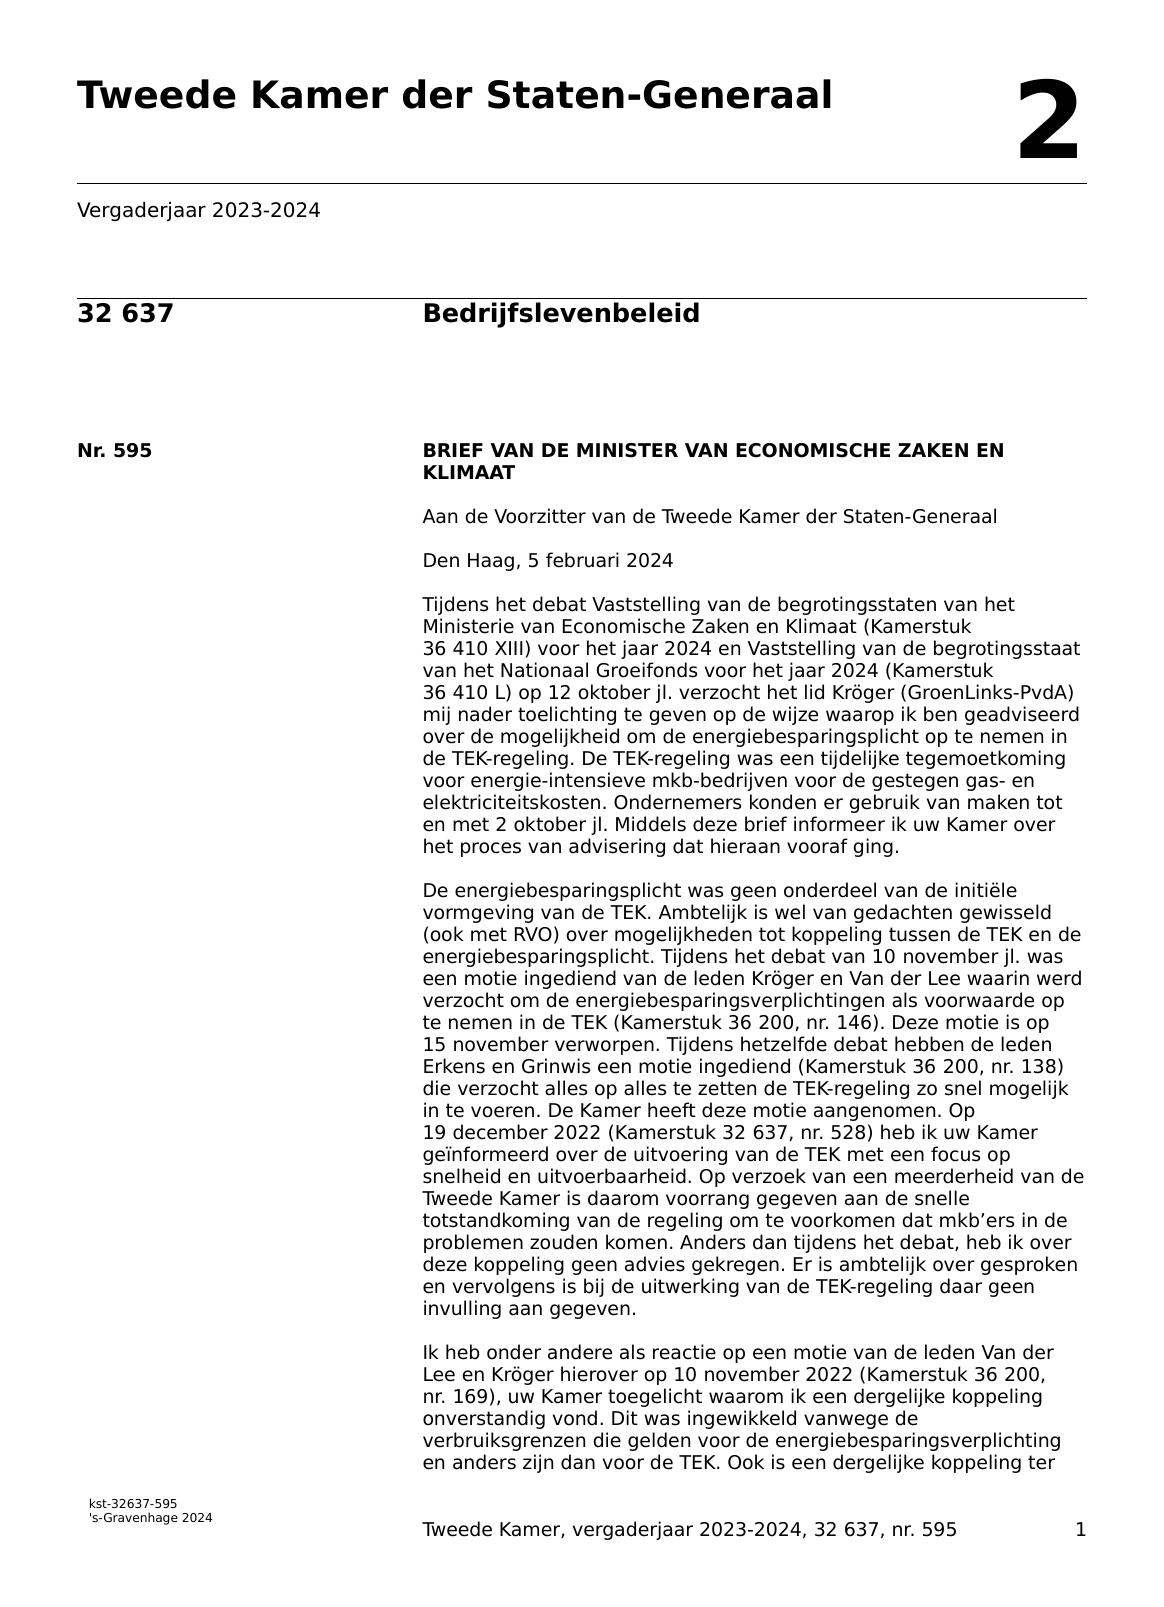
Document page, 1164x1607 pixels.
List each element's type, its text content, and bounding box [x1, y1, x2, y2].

text 's-Gravenhage 2024 [88, 1511, 323, 1525]
text Tijdens het debat Vaststelling van de begrotingsstaten van het Ministerie van Economische Zaken en Klimaat (Kamerstuk 36 410 XIII) voor het jaar 2024 en Vaststelling van de begrotingsstaat van het Nationaal Groeifonds voor het jaar 2024 (Kamerstuk 36 410 L) op 12 oktober jl. verzocht het lid Kröger (GroenLinks-PvdA) mij nader toelichting te geven op de wijze waarop ik ben geadviseerd over de mogelijkheid om de energiebesparingsplicht op te nemen in de TEK-regeling. De TEK-regeling was een tijdelijke tegemoetkoming voor energie-intensieve mkb-bedrijven voor de gestegen gas- en elektriciteitskosten. Ondernemers konden er gebruik van maken tot en met 2 oktober jl. Middels deze brief informeer ik uw Kamer over het proces van advisering dat hieraan vooraf ging. [422, 594, 1087, 858]
text De energiebesparingsplicht was geen onderdeel van de initiële vormgeving van de TEK. Ambtelijk is wel van gedachten gewisseld (ook met RVO) over mogelijkheden tot koppeling tussen de TEK en de energiebesparingsplicht. Tijdens het debat van 10 november jl. was een motie ingediend van de leden Kröger en Van der Lee waarin werd verzocht om de energiebesparingsverplichtingen als voorwaarde op te nemen in de TEK (Kamerstuk 36 200, nr. 146). Deze motie is op 15 november verworpen. Tijdens hetzelfde debat hebben de leden Erkens en Grinwis een motie ingediend (Kamerstuk 36 200, nr. 138) die verzocht alles op alles te zetten de TEK-regeling zo snel mogelijk in te voeren. De Kamer heeft deze motie aangenomen. Op 19 december 2022 (Kamerstuk 32 637, nr. 528) heb ik uw Kamer geïnformeerd over de uitvoering van de TEK met een focus op snelheid en uitvoerbaarheid. Op verzoek van een meerderheid van de Tweede Kamer is daarom voorrang gegeven aan de snelle totstandkoming van de regeling om te voorkomen dat mkb’ers in de problemen zouden komen. Anders dan tijdens het debat, heb ik over deze koppeling geen advies gekregen. Er is ambtelijk over gesproken en vervolgens is bij de uitwerking van de TEK-regeling daar geen invulling aan gegeven. [422, 880, 1087, 1320]
text Ik heb onder andere als reactie op een motie van de leden Van der Lee en Kröger hierover op 10 november 2022 (Kamerstuk 36 200, nr. 169), uw Kamer toegelicht waarom ik een dergelijke koppeling onverstandig vond. Dit was ingewikkeld vanwege de verbruiksgrenzen die gelden voor de energiebesparingsverplichting en anders zijn dan voor de TEK. Ook is een dergelijke koppeling ter [422, 1342, 1087, 1474]
subtitle 32 637 Bedrijfslevenbeleid [77, 299, 1087, 329]
text Aan de Voorzitter van de Tweede Kamer der Staten-Generaal [422, 506, 1087, 528]
table_header 2 [886, 59, 1087, 183]
table_header Tweede Kamer der Staten-Generaal [77, 59, 886, 183]
text kst-32637-595 [88, 1497, 323, 1511]
text Den Haag, 5 februari 2024 [422, 550, 1087, 572]
table_cell Vergaderjaar 2023-2024 [77, 184, 1087, 298]
subtitle Nr. 595 BRIEF VAN DE MINISTER VAN ECONOMISCHE ZAKEN EN KLIMAAT [77, 440, 1087, 484]
